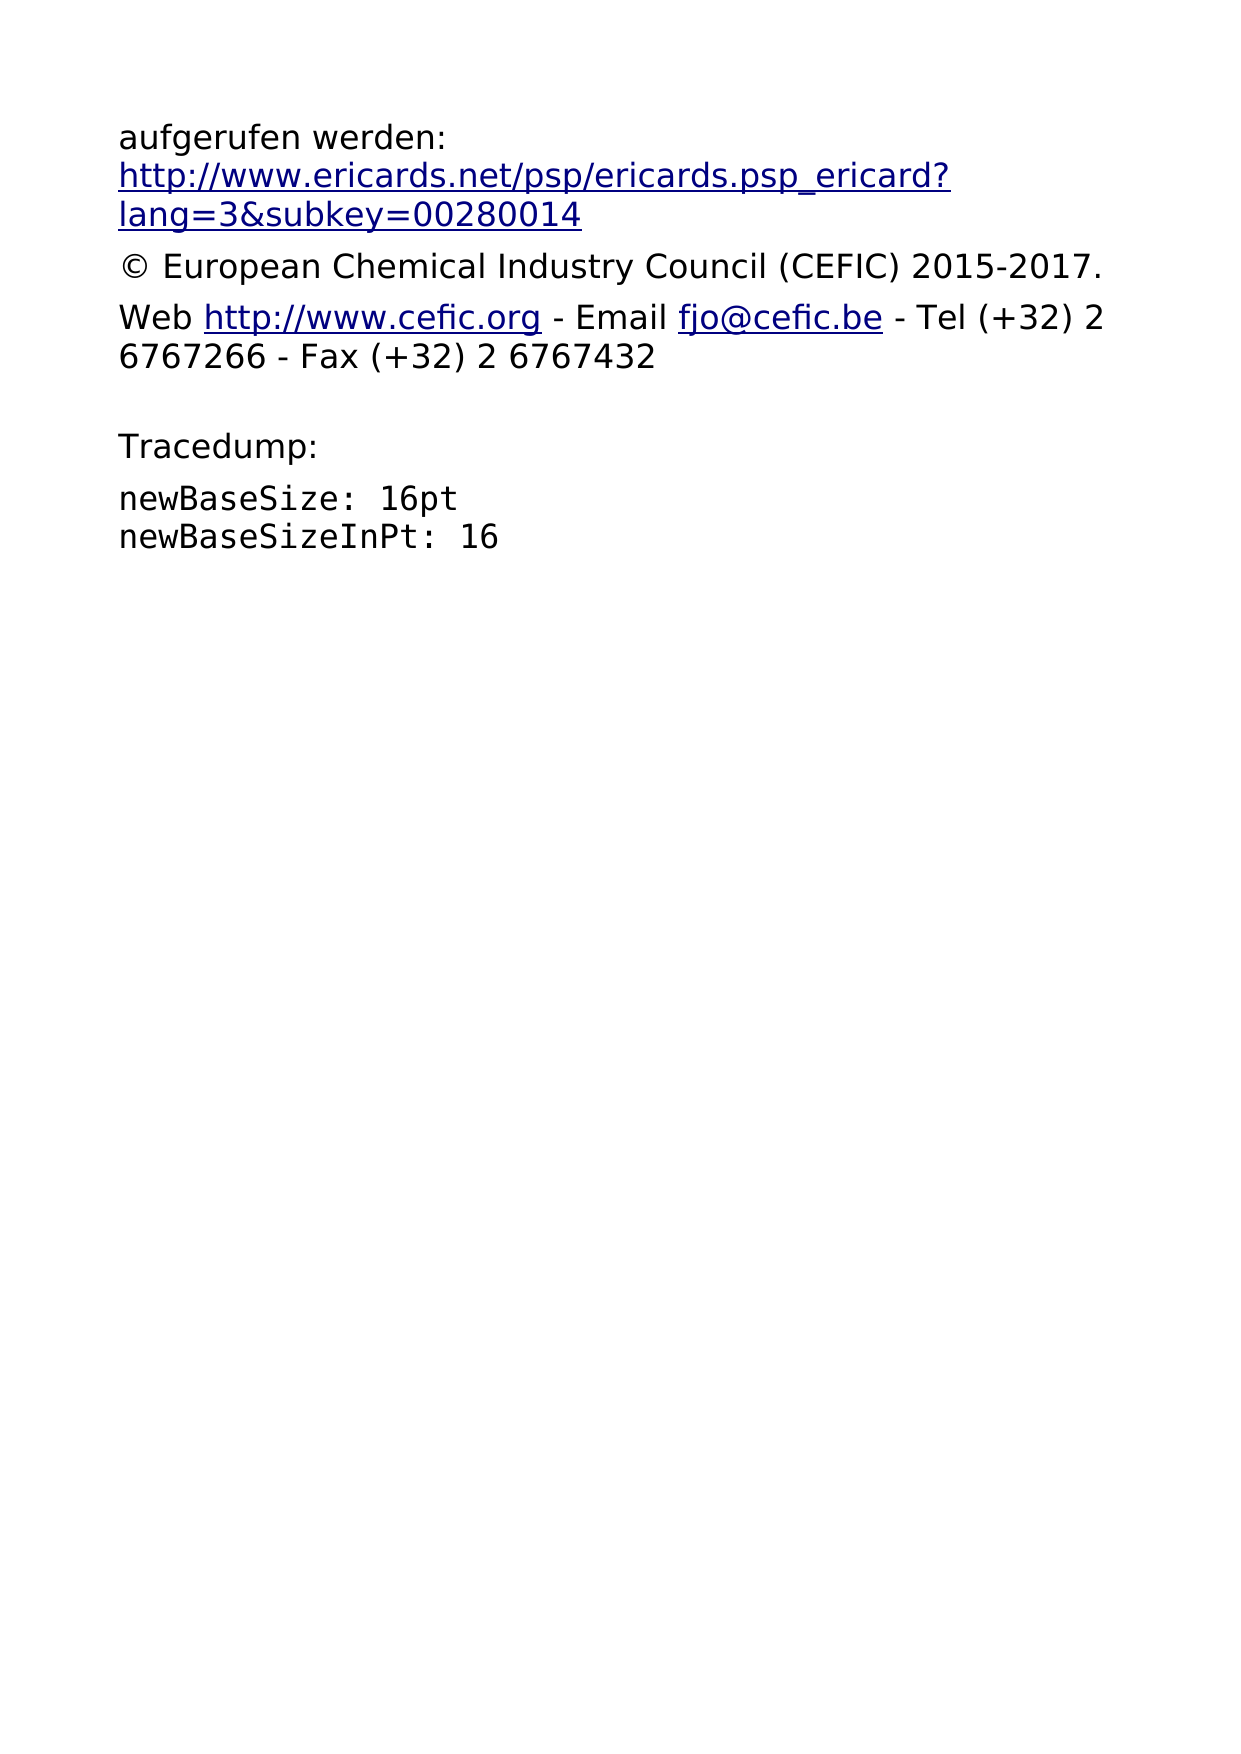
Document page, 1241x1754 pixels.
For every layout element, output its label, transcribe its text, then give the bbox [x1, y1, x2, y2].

text © European Chemical Industry Council (CEFIC) 2015-2017. [118, 247, 1122, 286]
text Tracedump: [118, 389, 1122, 466]
text Web http://www.cefic.org - Email fjo@cefic.be - Tel (+32) 2 6767266 - Fax (+32) 2 6767432 [118, 298, 1122, 376]
text newBaseSize: 16pt newBaseSizeInPt: 16 [118, 479, 1122, 557]
text aufgerufen werden: http://www.ericards.net/psp/ericards.psp_ericard?lang=3&subkey=00280014 [118, 118, 1122, 235]
